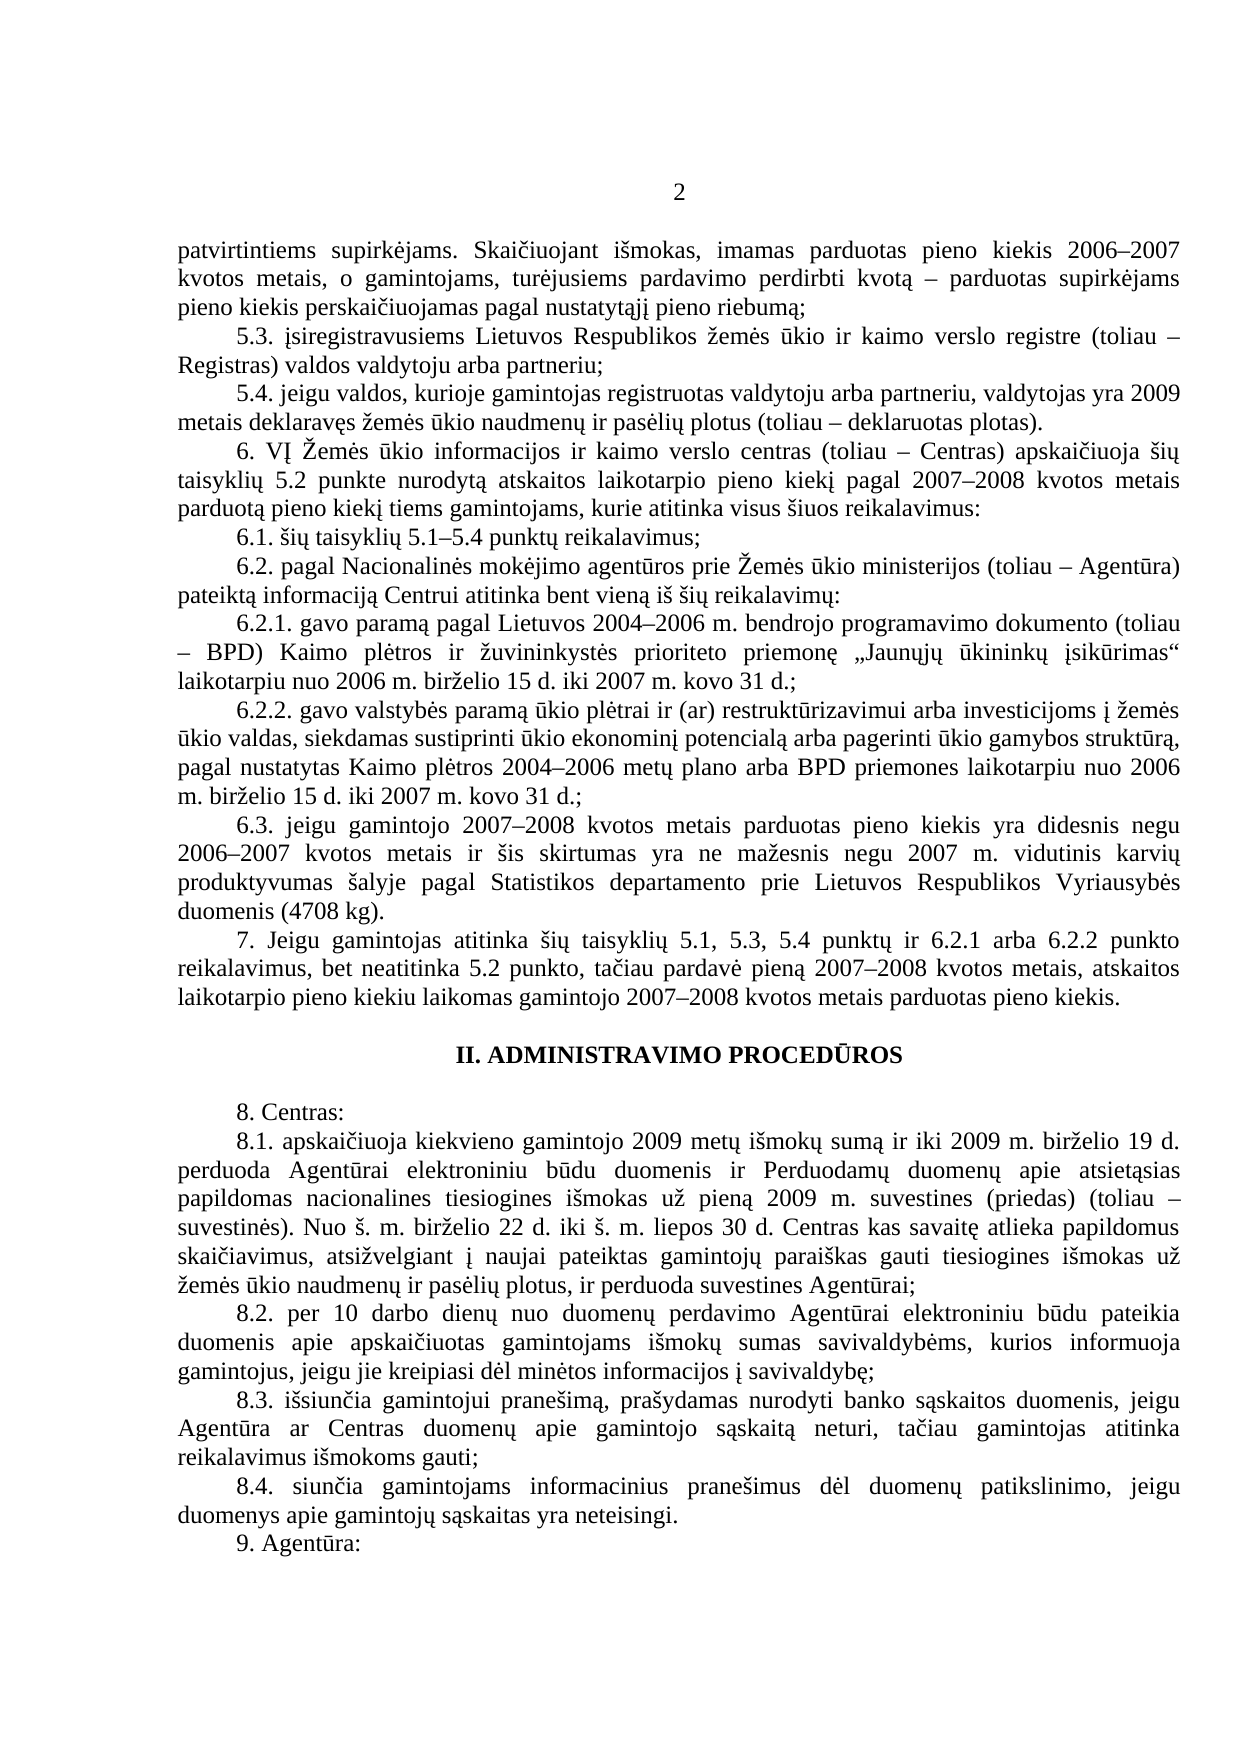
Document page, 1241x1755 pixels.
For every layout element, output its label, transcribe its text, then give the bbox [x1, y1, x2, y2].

text 6.2.1. gavo paramą pagal Lietuvos 2004–2006 m. bendrojo programavimo dokumento (toliau – BPD) Kaimo plėtros ir žuvininkystės prioriteto priemonę „Jaunųjų ūkininkų įsikūrimas“ laikotarpiu nuo 2006 m. birželio 15 d. iki 2007 m. kovo 31 d.; [177, 608, 1181, 695]
text 5.4. jeigu valdos, kurioje gamintojas registruotas valdytoju arba partneriu, valdytojas yra 2009 metais deklaravęs žemės ūkio naudmenų ir pasėlių plotus (toliau – deklaruotas plotas). [177, 378, 1181, 436]
text 8.4. siunčia gamintojams informacinius pranešimus dėl duomenų patikslinimo, jeigu duomenys apie gamintojų sąskaitas yra neteisingi. [177, 1471, 1181, 1528]
text 6. VĮ Žemės ūkio informacijos ir kaimo verslo centras (toliau – Centras) apskaičiuoja šių taisyklių 5.2 punkte nurodytą atskaitos laikotarpio pieno kiekį pagal 2007–2008 kvotos metais parduotą pieno kiekį tiems gamintojams, kurie atitinka visus šiuos reikalavimus: [177, 436, 1181, 522]
text 9. Agentūra: [177, 1528, 1181, 1557]
text 7. Jeigu gamintojas atitinka šių taisyklių 5.1, 5.3, 5.4 punktų ir 6.2.1 arba 6.2.2 punkto reikalavimus, bet neatitinka 5.2 punkto, tačiau pardavė pieną 2007–2008 kvotos metais, atskaitos laikotarpio pieno kiekiu laikomas gamintojo 2007–2008 kvotos metais parduotas pieno kiekis. [177, 925, 1181, 1011]
text patvirtintiems supirkėjams. Skaičiuojant išmokas, imamas parduotas pieno kiekis 2006–2007 kvotos metais, o gamintojams, turėjusiems pardavimo perdirbti kvotą – parduotas supirkėjams pieno kiekis perskaičiuojamas pagal nustatytąjį pieno riebumą; [177, 235, 1181, 321]
text 6.2. pagal Nacionalinės mokėjimo agentūros prie Žemės ūkio ministerijos (toliau – Agentūra) pateiktą informaciją Centrui atitinka bent vieną iš šių reikalavimų: [177, 551, 1181, 608]
text 8. Centras: [177, 1097, 1181, 1126]
text 8.3. išsiunčia gamintojui pranešimą, prašydamas nurodyti banko sąskaitos duomenis, jeigu Agentūra ar Centras duomenų apie gamintojo sąskaitą neturi, tačiau gamintojas atitinka reikalavimus išmokoms gauti; [177, 1385, 1181, 1471]
text 6.1. šių taisyklių 5.1–5.4 punktų reikalavimus; [177, 522, 1181, 551]
text 5.3. įsiregistravusiems Lietuvos Respublikos žemės ūkio ir kaimo verslo registre (toliau – Registras) valdos valdytoju arba partneriu; [177, 321, 1181, 378]
text 6.2.2. gavo valstybės paramą ūkio plėtrai ir (ar) restruktūrizavimui arba investicijoms į žemės ūkio valdas, siekdamas sustiprinti ūkio ekonominį potencialą arba pagerinti ūkio gamybos struktūrą, pagal nustatytas Kaimo plėtros 2004–2006 metų plano arba BPD priemones laikotarpiu nuo 2006 m. birželio 15 d. iki 2007 m. kovo 31 d.; [177, 695, 1181, 810]
text 8.1. apskaičiuoja kiekvieno gamintojo 2009 metų išmokų sumą ir iki 2009 m. birželio 19 d. perduoda Agentūrai elektroniniu būdu duomenis ir Perduodamų duomenų apie atsietąsias papildomas nacionalines tiesiogines išmokas už pieną 2009 m. suvestines (priedas) (toliau – suvestinės). Nuo š. m. birželio 22 d. iki š. m. liepos 30 d. Centras kas savaitę atlieka papildomus skaičiavimus, atsižvelgiant į naujai pateiktas gamintojų paraiškas gauti tiesiogines išmokas už žemės ūkio naudmenų ir pasėlių plotus, ir perduoda suvestines Agentūrai; [177, 1126, 1181, 1298]
text 8.2. per 10 darbo dienų nuo duomenų perdavimo Agentūrai elektroniniu būdu pateikia duomenis apie apskaičiuotas gamintojams išmokų sumas savivaldybėms, kurios informuoja gamintojus, jeigu jie kreipiasi dėl minėtos informacijos į savivaldybę; [177, 1298, 1181, 1385]
text 6.3. jeigu gamintojo 2007–2008 kvotos metais parduotas pieno kiekis yra didesnis negu 2006–2007 kvotos metais ir šis skirtumas yra ne mažesnis negu 2007 m. vidutinis karvių produktyvumas šalyje pagal Statistikos departamento prie Lietuvos Respublikos Vyriausybės duomenis (4708 kg). [177, 810, 1181, 925]
text II. ADMINISTRAVIMO PROCEDŪROS [177, 1040, 1181, 1068]
